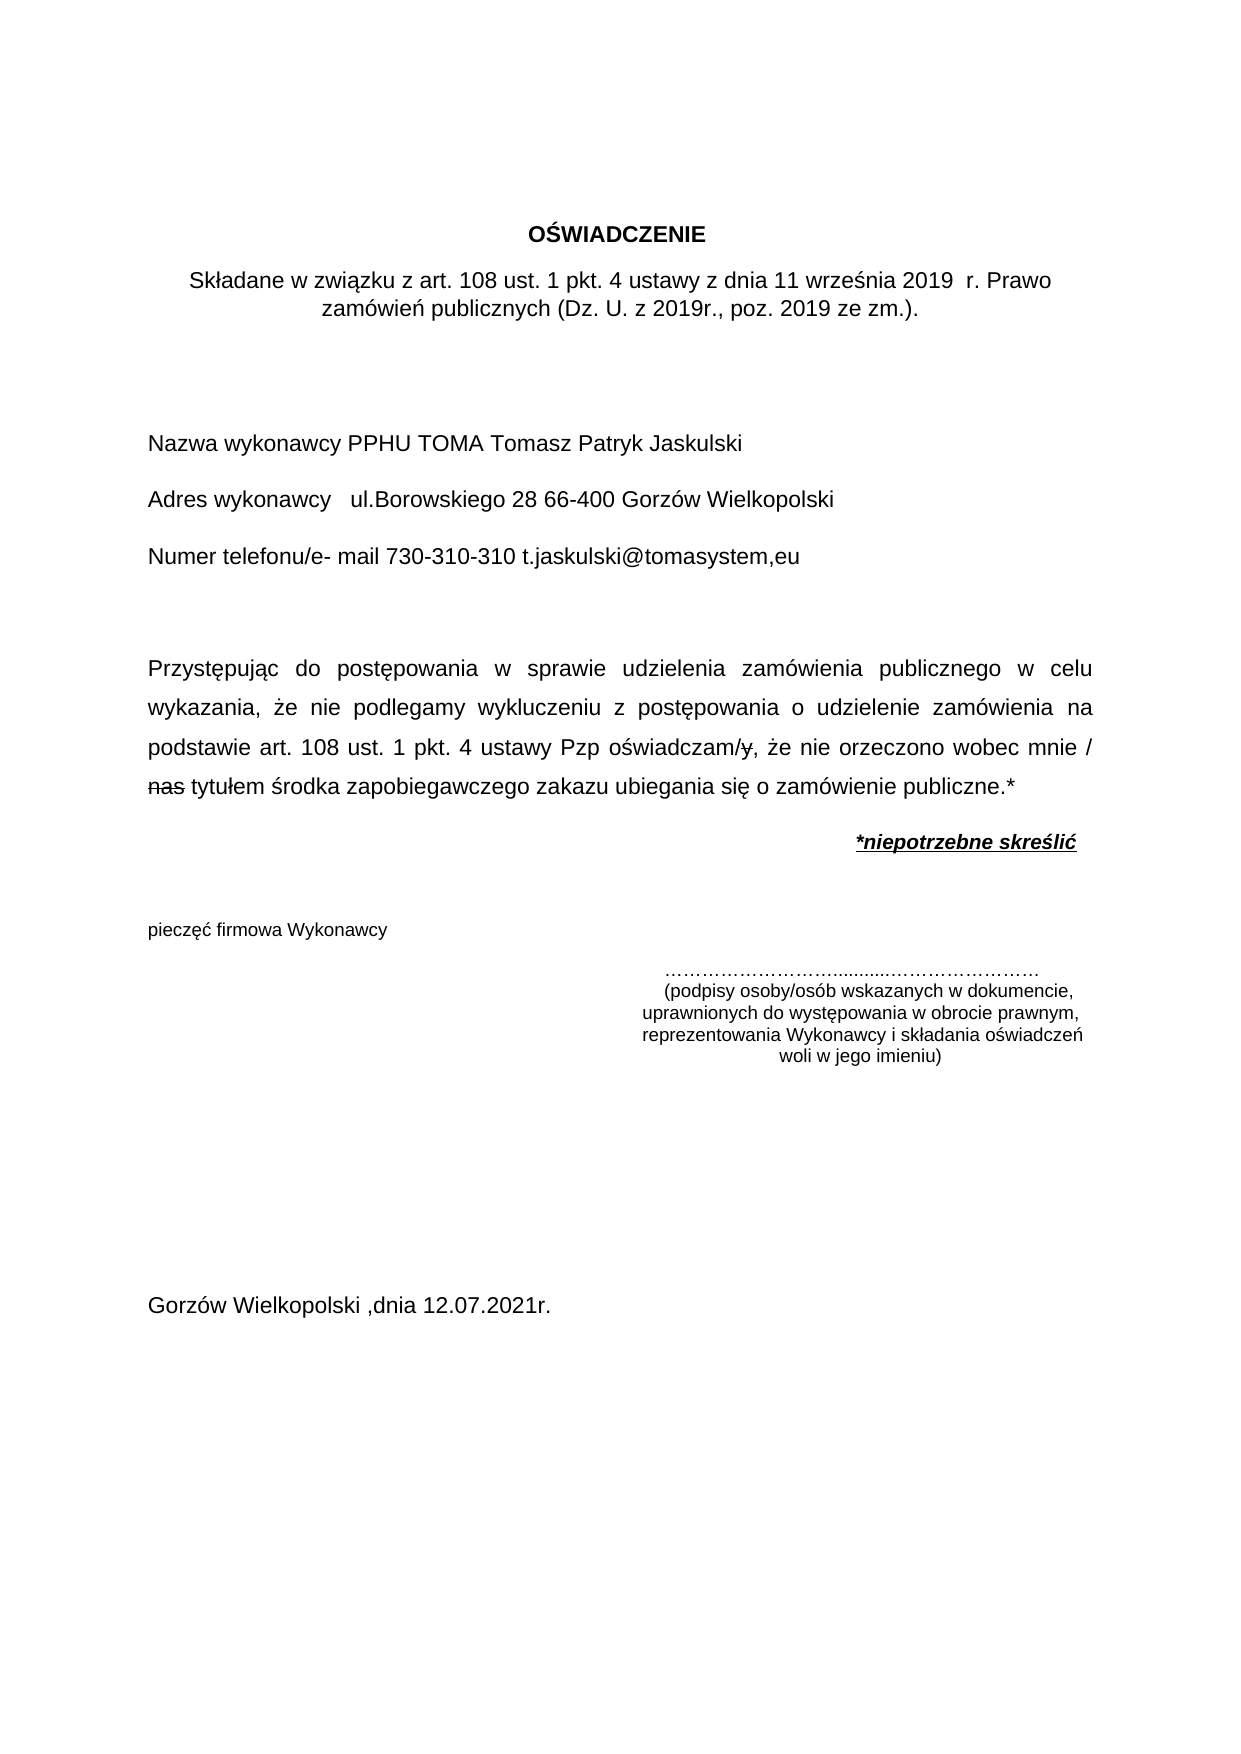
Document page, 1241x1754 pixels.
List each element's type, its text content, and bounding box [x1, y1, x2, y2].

text Nazwa wykonawcy PPHU TOMA Tomasz Patryk Jaskulski [148, 430, 1093, 457]
text (podpisy osoby/osób wskazanych w dokumencie, [148, 980, 1093, 1002]
text woli w jego imieniu) [738, 1045, 1093, 1066]
text uprawnionych do występowania w obrocie prawnym, [148, 1002, 1093, 1023]
text Gorzów Wielkopolski ,dnia 12.07.2021r. [148, 1292, 1093, 1318]
text Przystępując do postępowania w sprawie udzielenia zamówienia publicznego w celu wykazania, że nie podlegamy wykluczeniu z postępowania o udzielenie zamówienia na podstawie art. 108 ust. 1 pkt. 4 ustawy Pzp oświadczam/y, że nie orzeczono wobec mnie / nas tytułem środka zapobiegawczego zakazu ubiegania się o zamówienie publiczne.* [148, 655, 1093, 800]
text Adres wykonawcy ul.Borowskiego 28 66-400 Gorzów Wielkopolski [148, 486, 1093, 513]
text OŚWIADCZENIE [148, 221, 1093, 248]
text reprezentowania Wykonawcy i składania oświadczeń [590, 1023, 1093, 1045]
text Składane w związku z art. 108 ust. 1 pkt. 4 ustawy z dnia 11 września 2019 r. Prawo zamówień publicznych (Dz. U. z 2019r., poz. 2019 ze zm.). [148, 267, 1093, 321]
text Numer telefonu/e- mail 730-310-310 t.jaskulski@tomasystem,eu [148, 543, 1093, 569]
text ………………………...........…………………… [148, 959, 1093, 980]
text pieczęć firmowa Wykonawcy [148, 919, 1093, 940]
text *niepotrzebne skreślić [782, 829, 1093, 853]
